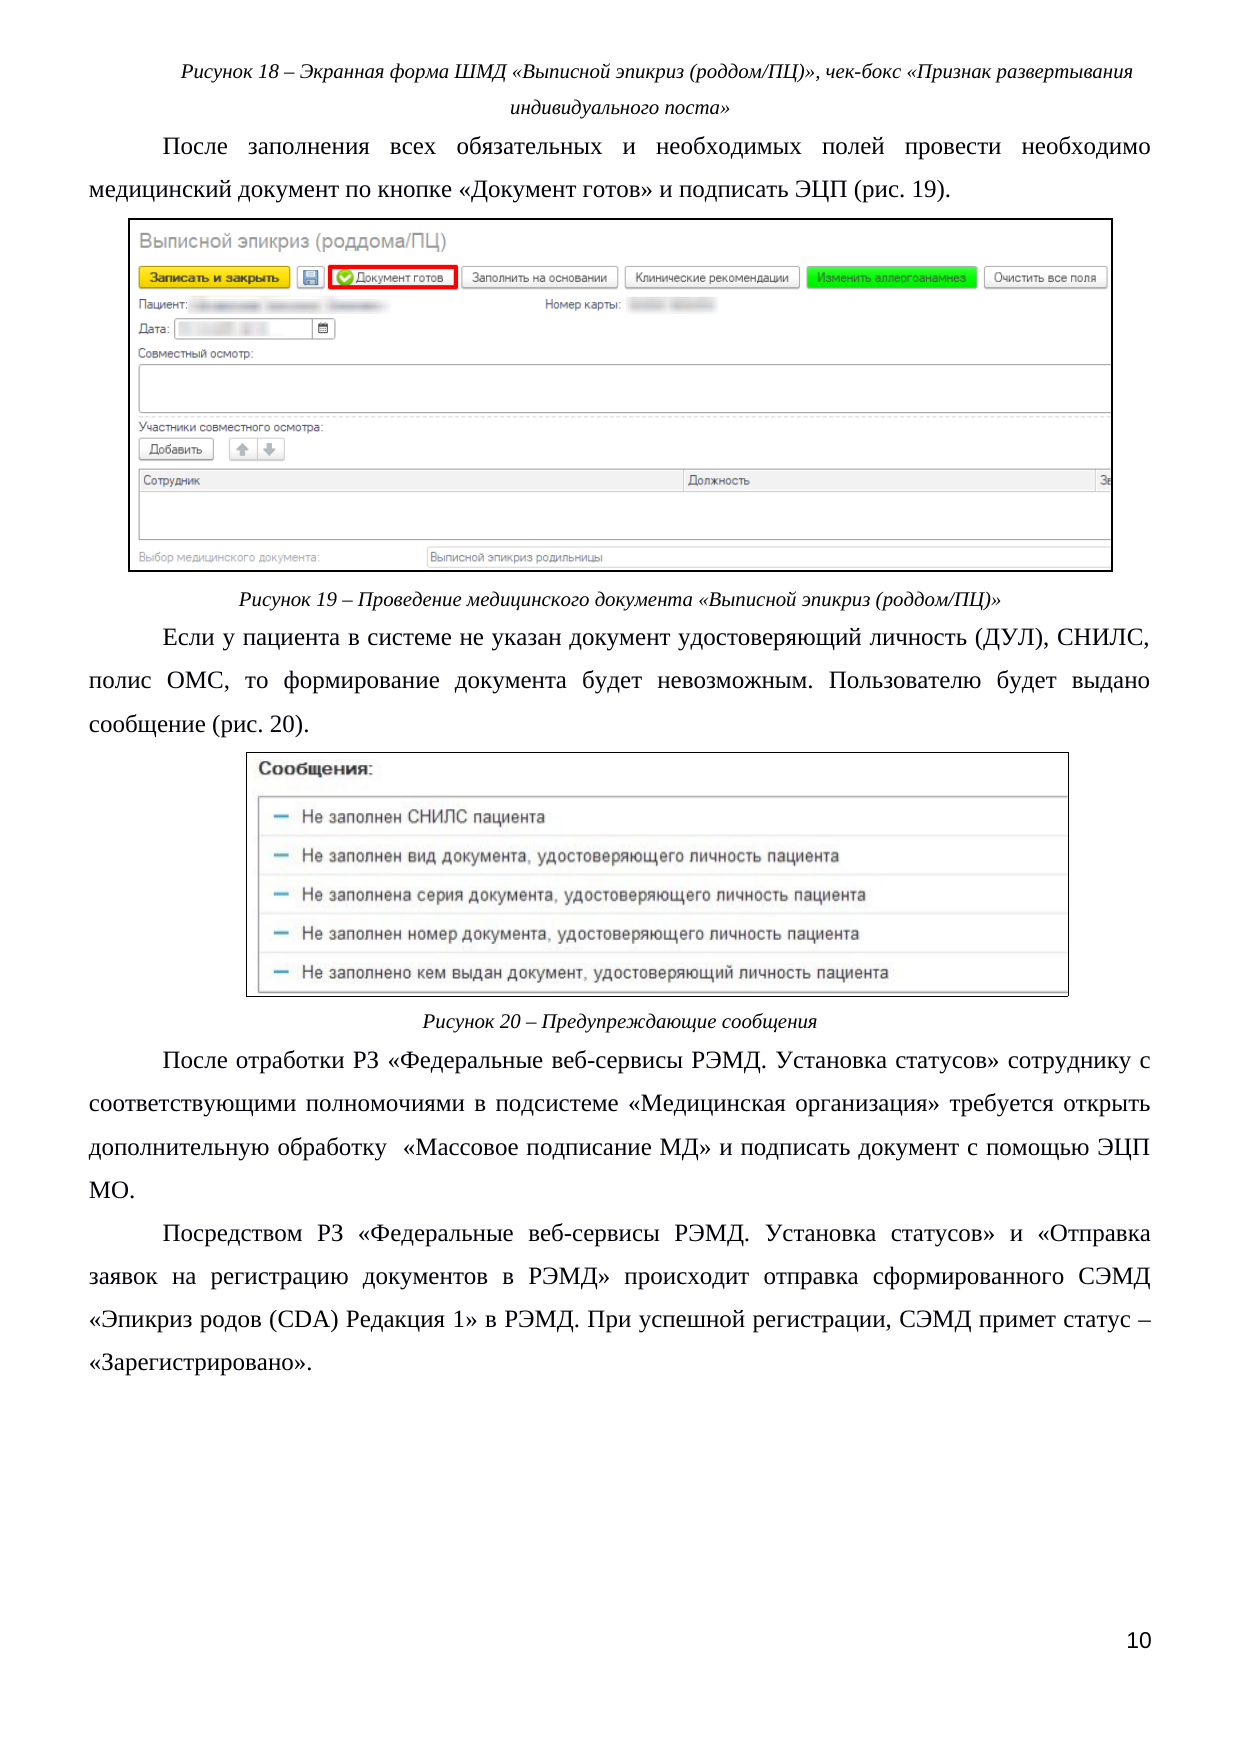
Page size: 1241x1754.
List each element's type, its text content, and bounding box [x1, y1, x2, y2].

text После заполнения всех обязательных и необходимых полей провести необходимо медицинский документ по кнопке «Документ готов» и подписать ЭЦП (рис. 19). [89, 131, 1152, 203]
text Посредством РЗ «Федеральные веб-сервисы РЭМД. Установка статусов» и «Отправка заявок на регистрацию документов в РЭМД» происходит отправка сформированного СЭМД «Эпикриз родов (CDA) Редакция 1» в РЭМД. При успешной регистрации, СЭМД примет статус – «Зарегистрировано». [89, 1218, 1152, 1376]
text Рисунок 20 – Предупреждающие сообщения [89, 1009, 1152, 1033]
text Рисунок 19 – Проведение медицинского документа «Выписной эпикриз (роддом/ПЦ)» [89, 586, 1152, 611]
picture [130, 220, 1111, 570]
text Рисунок 18 – Экранная форма ШМД «Выписной эпикриз (роддом/ПЦ)», чек-бокс «Признак развертывания индивидуального поста» [89, 59, 1152, 119]
picture [247, 753, 1068, 996]
text Если у пациента в системе не указан документ удостоверяющий личность (ДУЛ), СНИЛС, полис ОМС, то формирование документа будет невозможным. Пользователю будет выдано сообщение (рис. 20). [89, 622, 1152, 737]
text После отработки РЗ «Федеральные веб-сервисы РЭМД. Установка статусов» сотруднику с соответствующими полномочиями в подсистеме «Медицинская организация» требуется открыть дополнительную обработку «Массовое подписание МД» и подписать документ с помощью ЭЦП МО. [89, 1045, 1152, 1203]
